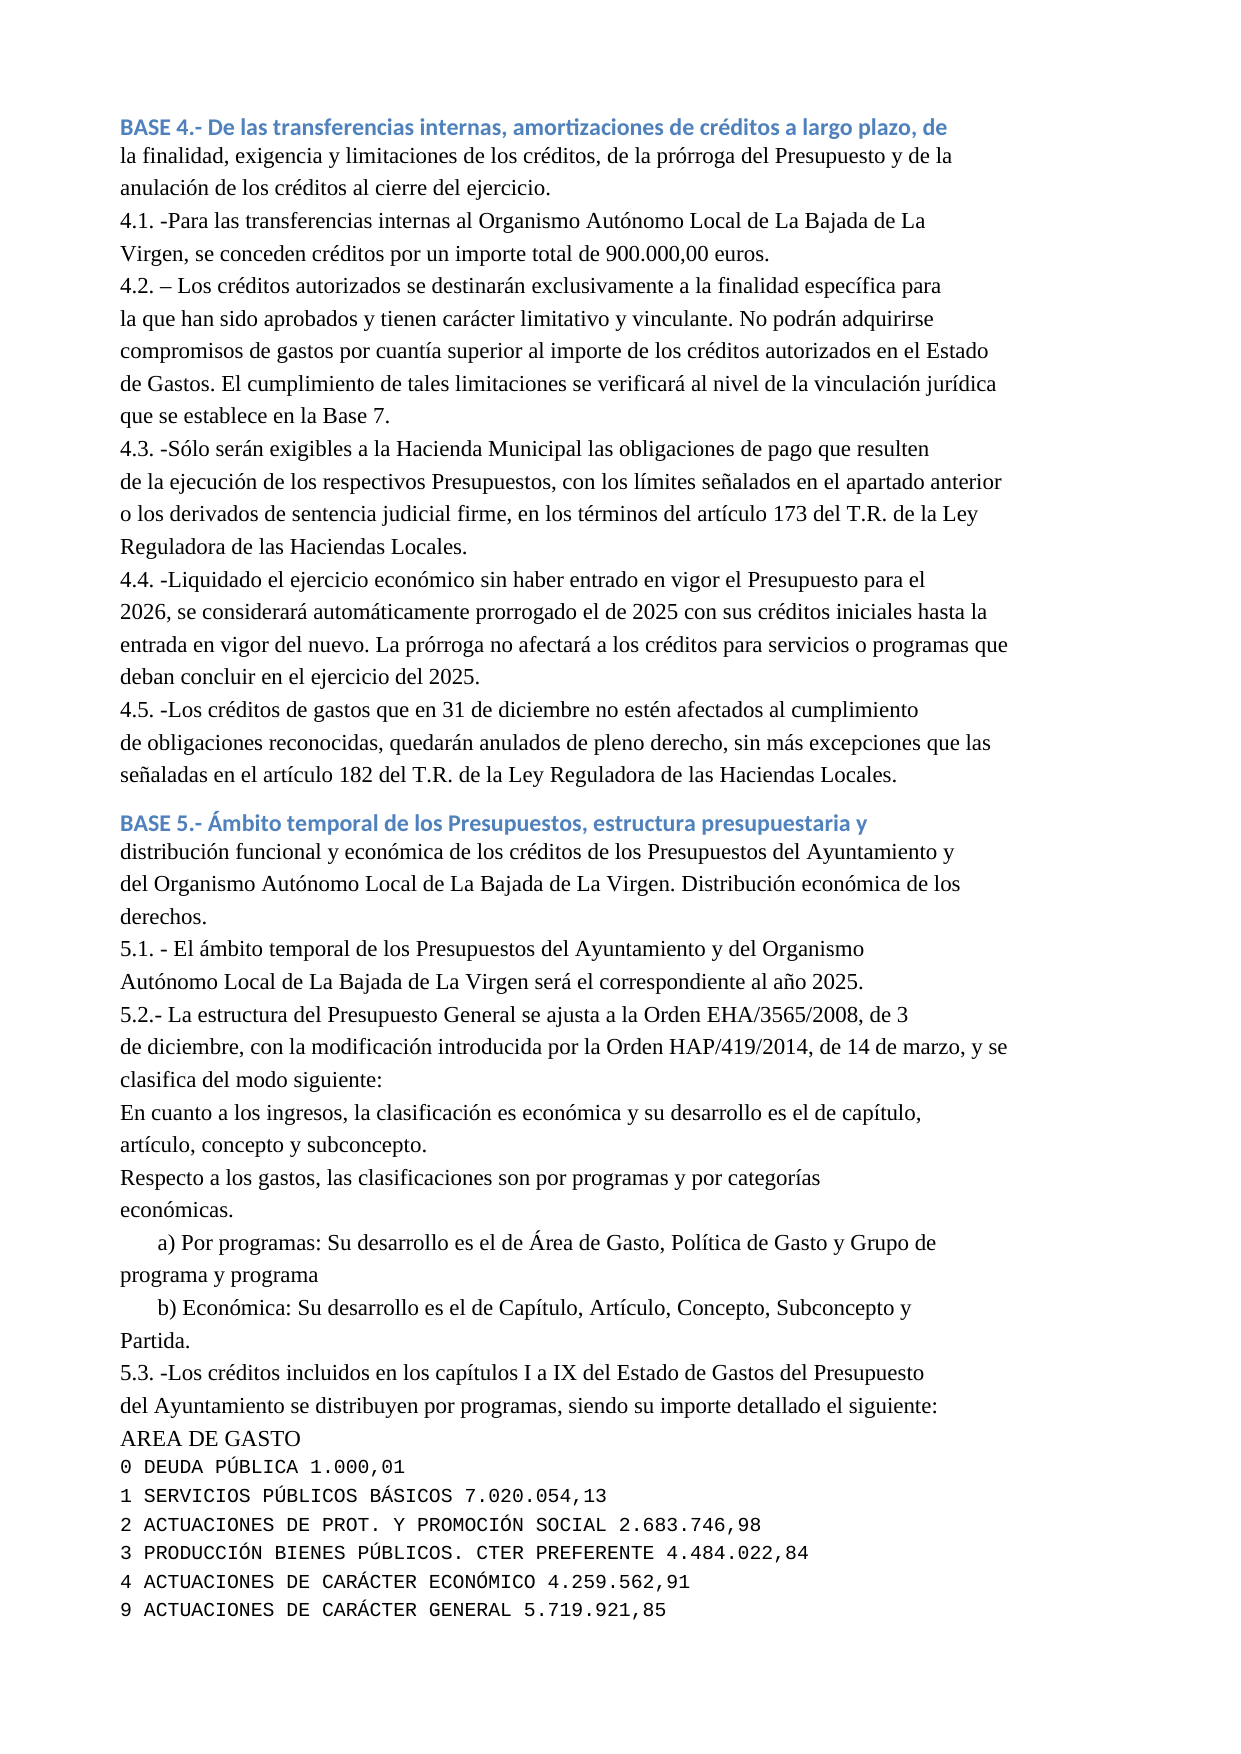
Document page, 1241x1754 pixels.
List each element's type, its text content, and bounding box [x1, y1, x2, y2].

text AREA DE GASTO [120, 1424, 1120, 1451]
text 4.5. -Los créditos de gastos que en 31 de diciembre no estén afectados al cumplimiento [120, 696, 1120, 722]
text distribución funcional y económica de los créditos de los Presupuestos del Ayuntamiento y [120, 838, 1120, 864]
text 5.2.- La estructura del Presupuesto General se ajusta a la Orden EHA/3565/2008, de 3 [120, 1001, 1120, 1027]
text 2026, se considerará automáticamente prorrogado el de 2025 con sus créditos iniciales hasta la [120, 598, 1120, 624]
text o los derivados de sentencia judicial firme, en los términos del artículo 173 del T.R. de la Ley [120, 500, 1120, 527]
text que se establece en la Base 7. [120, 403, 1120, 429]
text de la ejecución de los respectivos Presupuestos, con los límites señalados en el apartado anterior [120, 468, 1120, 494]
text económicas. [120, 1196, 1120, 1223]
text anulación de los créditos al cierre del ejercicio. [120, 174, 1120, 201]
text la finalidad, exigencia y limitaciones de los créditos, de la prórroga del Presupuesto y de la [120, 142, 1120, 168]
text 2 ACTUACIONES DE PROT. Y PROMOCIÓN SOCIAL 2.683.746,98 [120, 1514, 1120, 1537]
text b) Económica: Su desarrollo es el de Capítulo, Artículo, Concepto, Subconcepto y [157, 1294, 1120, 1321]
text del Ayuntamiento se distribuyen por programas, siendo su importe detallado el siguiente: [120, 1392, 1120, 1418]
text a) Por programas: Su desarrollo es el de Área de Gasto, Política de Gasto y Grupo de [157, 1229, 1120, 1255]
text de obligaciones reconocidas, quedarán anulados de pleno derecho, sin más excepciones que las [120, 729, 1120, 755]
text 4.4. -Liquidado el ejercicio económico sin haber entrado en vigor el Presupuesto para el [120, 566, 1120, 592]
subtitle BASE 4.- De las transferencias internas, amortizaciones de créditos a largo plazo, de [120, 112, 1120, 142]
text la que han sido aprobados y tienen carácter limitativo y vinculante. No podrán adquirirse [120, 305, 1120, 331]
text 1 SERVICIOS PÚBLICOS BÁSICOS 7.020.054,13 [120, 1486, 1120, 1508]
text Respecto a los gastos, las clasificaciones son por programas y por categorías [120, 1164, 1120, 1190]
text derechos. [120, 903, 1120, 929]
text 4.1. -Para las transferencias internas al Organismo Autónomo Local de La Bajada de La [120, 207, 1120, 233]
text de Gastos. El cumplimiento de tales limitaciones se verificará al nivel de la vinculación jurídica [120, 370, 1120, 396]
text Reguladora de las Haciendas Locales. [120, 533, 1120, 559]
text 4 ACTUACIONES DE CARÁCTER ECONÓMICO 4.259.562,91 [120, 1572, 1120, 1594]
text 4.3. -Sólo serán exigibles a la Hacienda Municipal las obligaciones de pago que resulten [120, 435, 1120, 462]
subtitle BASE 5.- Ámbito temporal de los Presupuestos, estructura presupuestaria y [120, 808, 1120, 838]
text programa y programa [120, 1262, 1120, 1288]
text Virgen, se conceden créditos por un importe total de 900.000,00 euros. [120, 239, 1120, 266]
text clasifica del modo siguiente: [120, 1066, 1120, 1092]
text 0 DEUDA PÚBLICA 1.000,01 [120, 1457, 1120, 1479]
text señaladas en el artículo 182 del T.R. de la Ley Reguladora de las Haciendas Locales. [120, 761, 1120, 788]
text 5.3. -Los créditos incluidos en los capítulos I a IX del Estado de Gastos del Presupuesto [120, 1359, 1120, 1386]
text de diciembre, con la modificación introducida por la Orden HAP/419/2014, de 14 de marzo, y se [120, 1033, 1120, 1060]
text 4.2. – Los créditos autorizados se destinarán exclusivamente a la finalidad específica para [120, 272, 1120, 298]
text compromisos de gastos por cuantía superior al importe de los créditos autorizados en el Estado [120, 337, 1120, 364]
text 5.1. - El ámbito temporal de los Presupuestos del Ayuntamiento y del Organismo [120, 936, 1120, 962]
text Partida. [120, 1327, 1120, 1353]
text entrada en vigor del nuevo. La prórroga no afectará a los créditos para servicios o programas que [120, 631, 1120, 657]
text 9 ACTUACIONES DE CARÁCTER GENERAL 5.719.921,85 [120, 1600, 1120, 1623]
text deban concluir en el ejercicio del 2025. [120, 663, 1120, 690]
text del Organismo Autónomo Local de La Bajada de La Virgen. Distribución económica de los [120, 870, 1120, 897]
text En cuanto a los ingresos, la clasificación es económica y su desarrollo es el de capítulo, [120, 1098, 1120, 1125]
text Autónomo Local de La Bajada de La Virgen será el correspondiente al año 2025. [120, 968, 1120, 994]
text artículo, concepto y subconcepto. [120, 1131, 1120, 1157]
text 3 PRODUCCIÓN BIENES PÚBLICOS. CTER PREFERENTE 4.484.022,84 [120, 1543, 1120, 1566]
